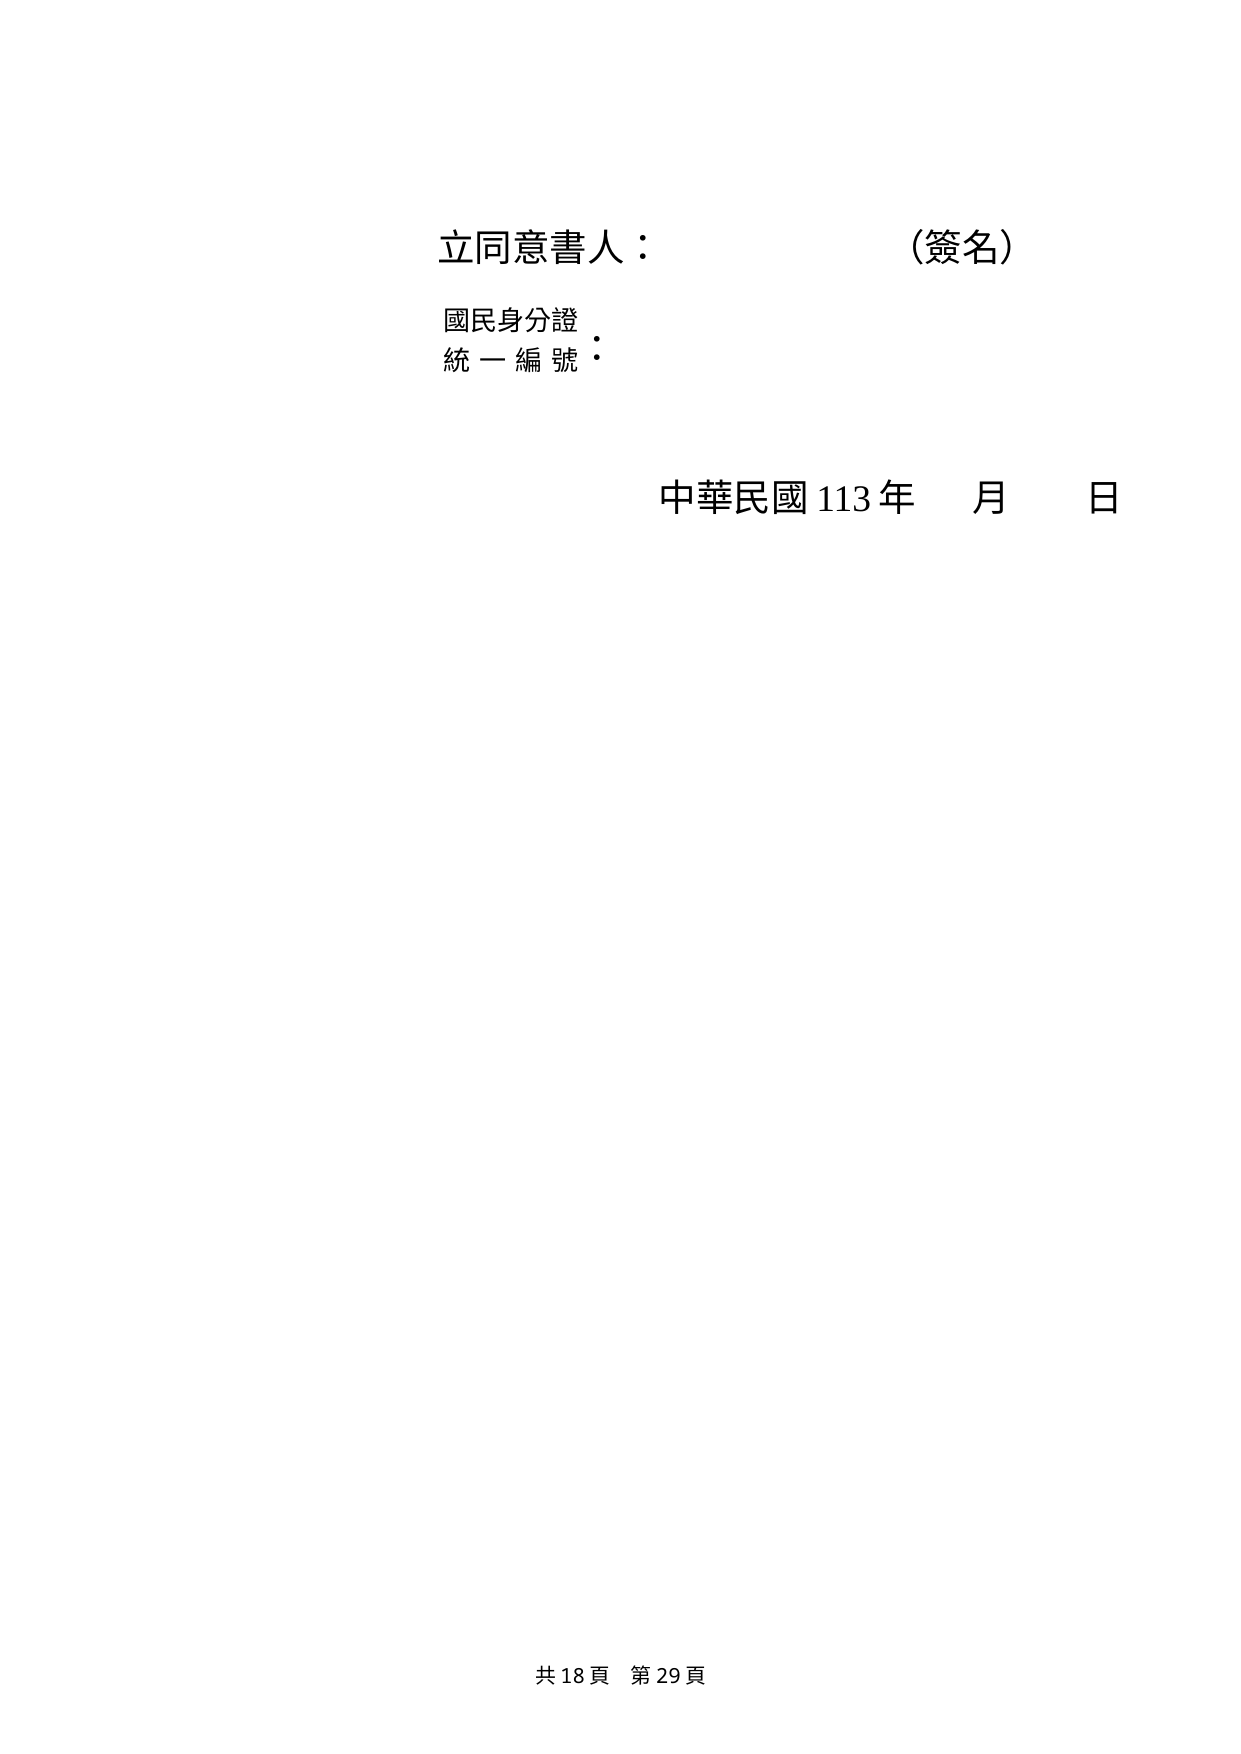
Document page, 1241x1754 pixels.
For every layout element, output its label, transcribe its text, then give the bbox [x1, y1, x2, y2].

text 立同意書人： （簽名） [118, 203, 1122, 266]
text 中華民國113年 月 日 [118, 453, 1122, 516]
text 國民身分證統一編號： [118, 266, 1122, 391]
